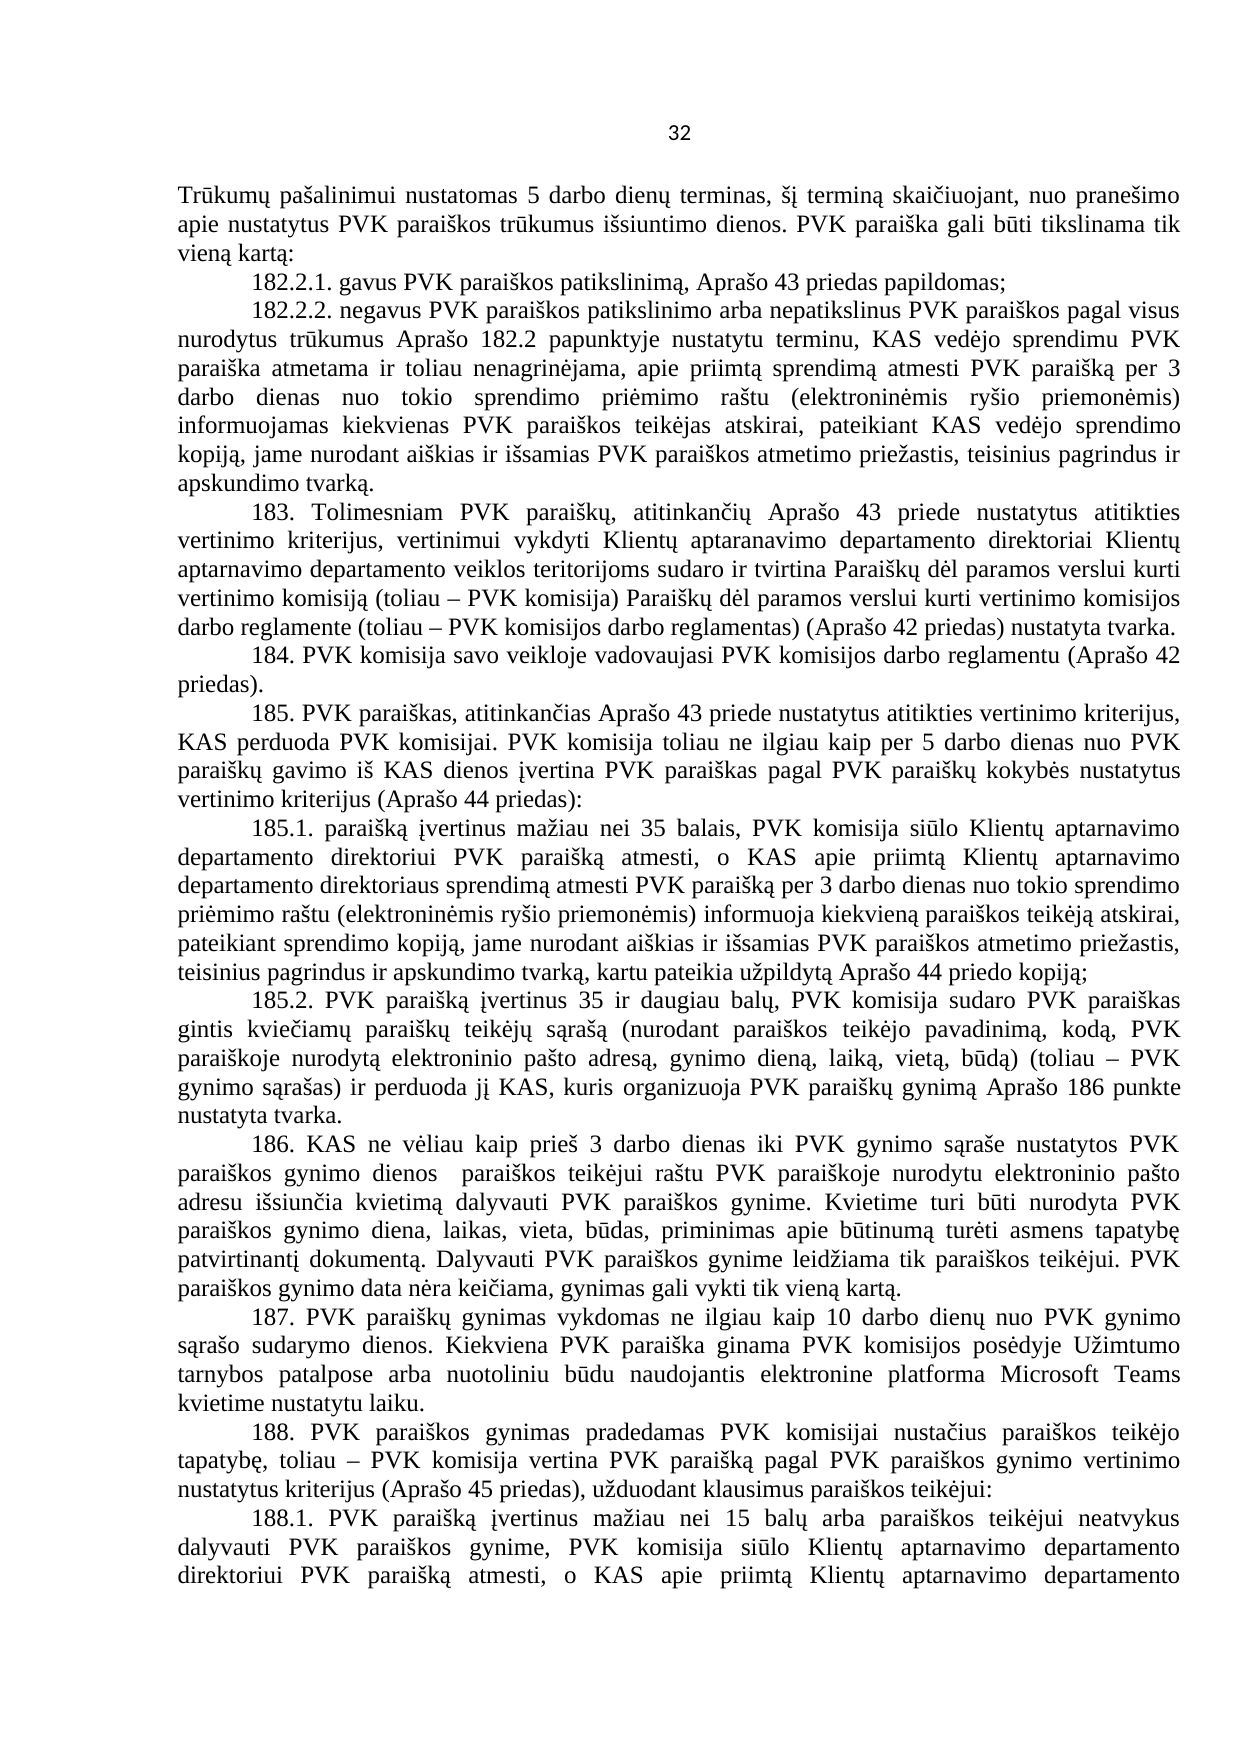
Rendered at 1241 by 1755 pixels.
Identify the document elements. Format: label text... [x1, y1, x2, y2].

text 188.1. PVK paraišką įvertinus mažiau nei 15 balų arba paraiškos teikėjui neatvykus dalyvauti PVK paraiškos gynime, PVK komisija siūlo Klientų aptarnavimo departamento direktoriui PVK paraišką atmesti, o KAS apie priimtą Klientų aptarnavimo departamento [177, 1503, 1181, 1589]
text 187. PVK paraiškų gynimas vykdomas ne ilgiau kaip 10 darbo dienų nuo PVK gynimo sąrašo sudarymo dienos. Kiekviena PVK paraiška ginama PVK komisijos posėdyje Užimtumo tarnybos patalpose arba nuotoliniu būdu naudojantis elektronine platforma Microsoft Teams kvietime nustatytu laiku. [177, 1302, 1181, 1417]
text 185. PVK paraiškas, atitinkančias Aprašo 43 priede nustatytus atitikties vertinimo kriterijus, KAS perduoda PVK komisijai. PVK komisija toliau ne ilgiau kaip per 5 darbo dienas nuo PVK paraiškų gavimo iš KAS dienos įvertina PVK paraiškas pagal PVK paraiškų kokybės nustatytus vertinimo kriterijus (Aprašo 44 priedas): [177, 698, 1181, 813]
text 185.2. PVK paraišką įvertinus 35 ir daugiau balų, PVK komisija sudaro PVK paraiškas gintis kviečiamų paraiškų teikėjų sąrašą (nurodant paraiškos teikėjo pavadinimą, kodą, PVK paraiškoje nurodytą elektroninio pašto adresą, gynimo dieną, laiką, vietą, būdą) (toliau – PVK gynimo sąrašas) ir perduoda jį KAS, kuris organizuoja PVK paraiškų gynimą Aprašo 186 punkte nustatyta tvarka. [177, 986, 1181, 1129]
text 184. PVK komisija savo veikloje vadovaujasi PVK komisijos darbo reglamentu (Aprašo 42 priedas). [177, 641, 1181, 698]
text 182.2.1. gavus PVK paraiškos patikslinimą, Aprašo 43 priedas papildomas; [177, 267, 1181, 296]
text 182.2.2. negavus PVK paraiškos patikslinimo arba nepatikslinus PVK paraiškos pagal visus nurodytus trūkumus Aprašo 182.2 papunktyje nustatytu terminu, KAS vedėjo sprendimu PVK paraiška atmetama ir toliau nenagrinėjama, apie priimtą sprendimą atmesti PVK paraišką per 3 darbo dienas nuo tokio sprendimo priėmimo raštu (elektroninėmis ryšio priemonėmis) informuojamas kiekvienas PVK paraiškos teikėjas atskirai, pateikiant KAS vedėjo sprendimo kopiją, jame nurodant aiškias ir išsamias PVK paraiškos atmetimo priežastis, teisinius pagrindus ir apskundimo tvarką. [177, 296, 1181, 497]
text 188. PVK paraiškos gynimas pradedamas PVK komisijai nustačius paraiškos teikėjo tapatybę, toliau – PVK komisija vertina PVK paraišką pagal PVK paraiškos gynimo vertinimo nustatytus kriterijus (Aprašo 45 priedas), užduodant klausimus paraiškos teikėjui: [177, 1417, 1181, 1503]
text 183. Tolimesniam PVK paraiškų, atitinkančių Aprašo 43 priede nustatytus atitikties vertinimo kriterijus, vertinimui vykdyti Klientų aptaranavimo departamento direktoriai Klientų aptarnavimo departamento veiklos teritorijoms sudaro ir tvirtina Paraiškų dėl paramos verslui kurti vertinimo komisiją (toliau – PVK komisija) Paraiškų dėl paramos verslui kurti vertinimo komisijos darbo reglamente (toliau – PVK komisijos darbo reglamentas) (Aprašo 42 priedas) nustatyta tvarka. [177, 497, 1181, 641]
text 186. KAS ne vėliau kaip prieš 3 darbo dienas iki PVK gynimo sąraše nustatytos PVK paraiškos gynimo dienos paraiškos teikėjui raštu PVK paraiškoje nurodytu elektroninio pašto adresu išsiunčia kvietimą dalyvauti PVK paraiškos gynime. Kvietime turi būti nurodyta PVK paraiškos gynimo diena, laikas, vieta, būdas, priminimas apie būtinumą turėti asmens tapatybę patvirtinantį dokumentą. Dalyvauti PVK paraiškos gynime leidžiama tik paraiškos teikėjui. PVK paraiškos gynimo data nėra keičiama, gynimas gali vykti tik vieną kartą. [177, 1129, 1181, 1302]
text Trūkumų pašalinimui nustatomas 5 darbo dienų terminas, šį terminą skaičiuojant, nuo pranešimo apie nustatytus PVK paraiškos trūkumus išsiuntimo dienos. PVK paraiška gali būti tikslinama tik vieną kartą: [177, 181, 1181, 267]
text 185.1. paraišką įvertinus mažiau nei 35 balais, PVK komisija siūlo Klientų aptarnavimo departamento direktoriui PVK paraišką atmesti, o KAS apie priimtą Klientų aptarnavimo departamento direktoriaus sprendimą atmesti PVK paraišką per 3 darbo dienas nuo tokio sprendimo priėmimo raštu (elektroninėmis ryšio priemonėmis) informuoja kiekvieną paraiškos teikėją atskirai, pateikiant sprendimo kopiją, jame nurodant aiškias ir išsamias PVK paraiškos atmetimo priežastis, teisinius pagrindus ir apskundimo tvarką, kartu pateikia užpildytą Aprašo 44 priedo kopiją; [177, 813, 1181, 986]
